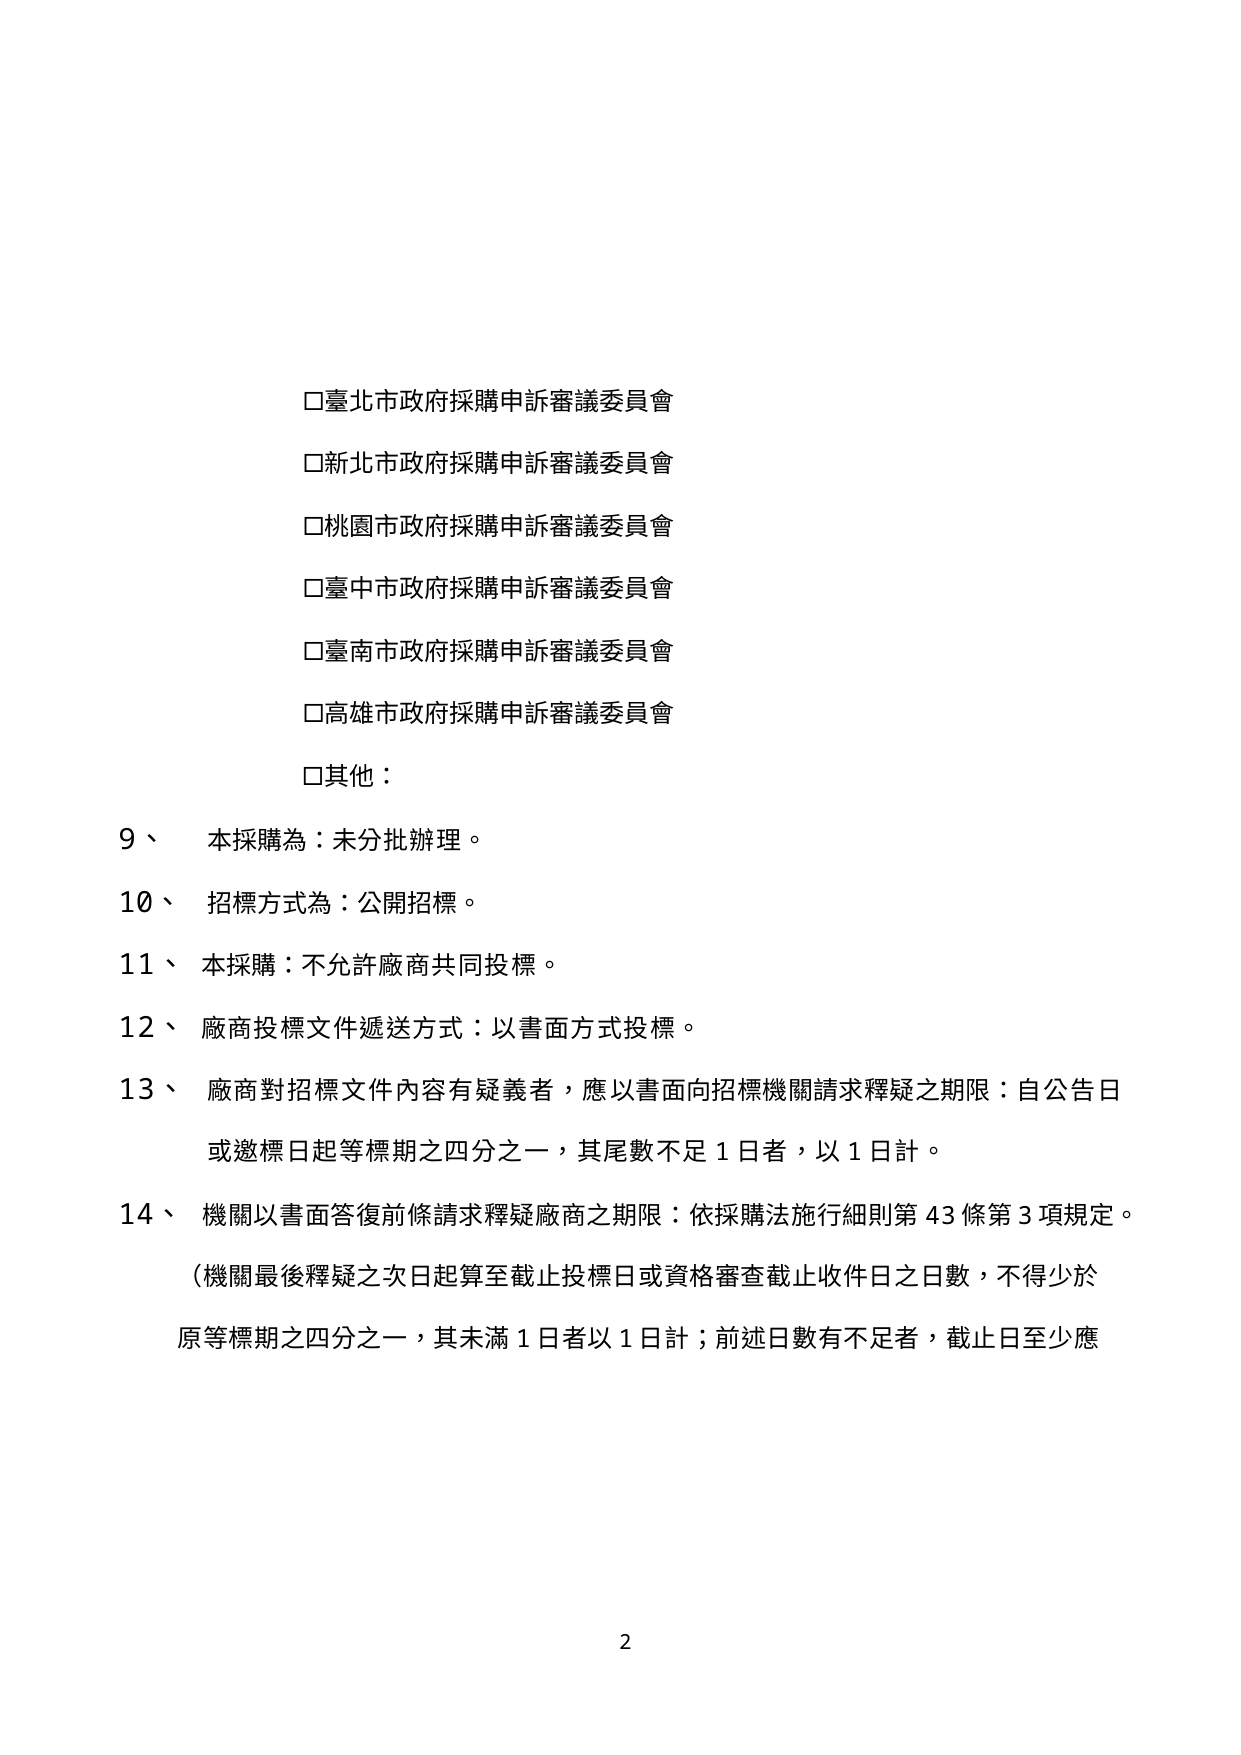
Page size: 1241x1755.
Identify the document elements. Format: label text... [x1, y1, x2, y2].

list 本採購：不允許廠商共同投標。 [118, 920, 1122, 983]
text 臺北市政府採購申訴審議委員會 [302, 358, 1122, 420]
text 其他： [295, 733, 1122, 795]
text 高雄市政府採購申訴審議委員會 [302, 670, 1122, 733]
list 廠商對招標文件內容有疑義者，應以書面向招標機關請求釋疑之期限：自公告日或邀標日起等標期之四分之一，其尾數不足1日者，以1日計。 [118, 1045, 1122, 1170]
list 招標方式為：公開招標。 [118, 858, 1122, 920]
list 機關以書面答復前條請求釋疑廠商之期限：依採購法施行細則第43條第3項規定。（機關最後釋疑之次日起算至截止投標日或資格審查截止收件日之日數，不得少於原等標期之四分之一，其未滿1日者以1日計；前述日數有不足者，截止日至少應延後至補足不足之日數。） [118, 1170, 1122, 1358]
text 臺中市政府採購申訴審議委員會 [302, 545, 1122, 608]
text 桃園市政府採購申訴審議委員會 [302, 483, 1122, 545]
text 臺南市政府採購申訴審議委員會 [302, 608, 1122, 670]
list 廠商投標文件遞送方式：以書面方式投標。 [118, 983, 1122, 1045]
text 新北市政府採購申訴審議委員會 [302, 420, 1122, 483]
list 本採購為：未分批辦理。 [118, 795, 1122, 858]
